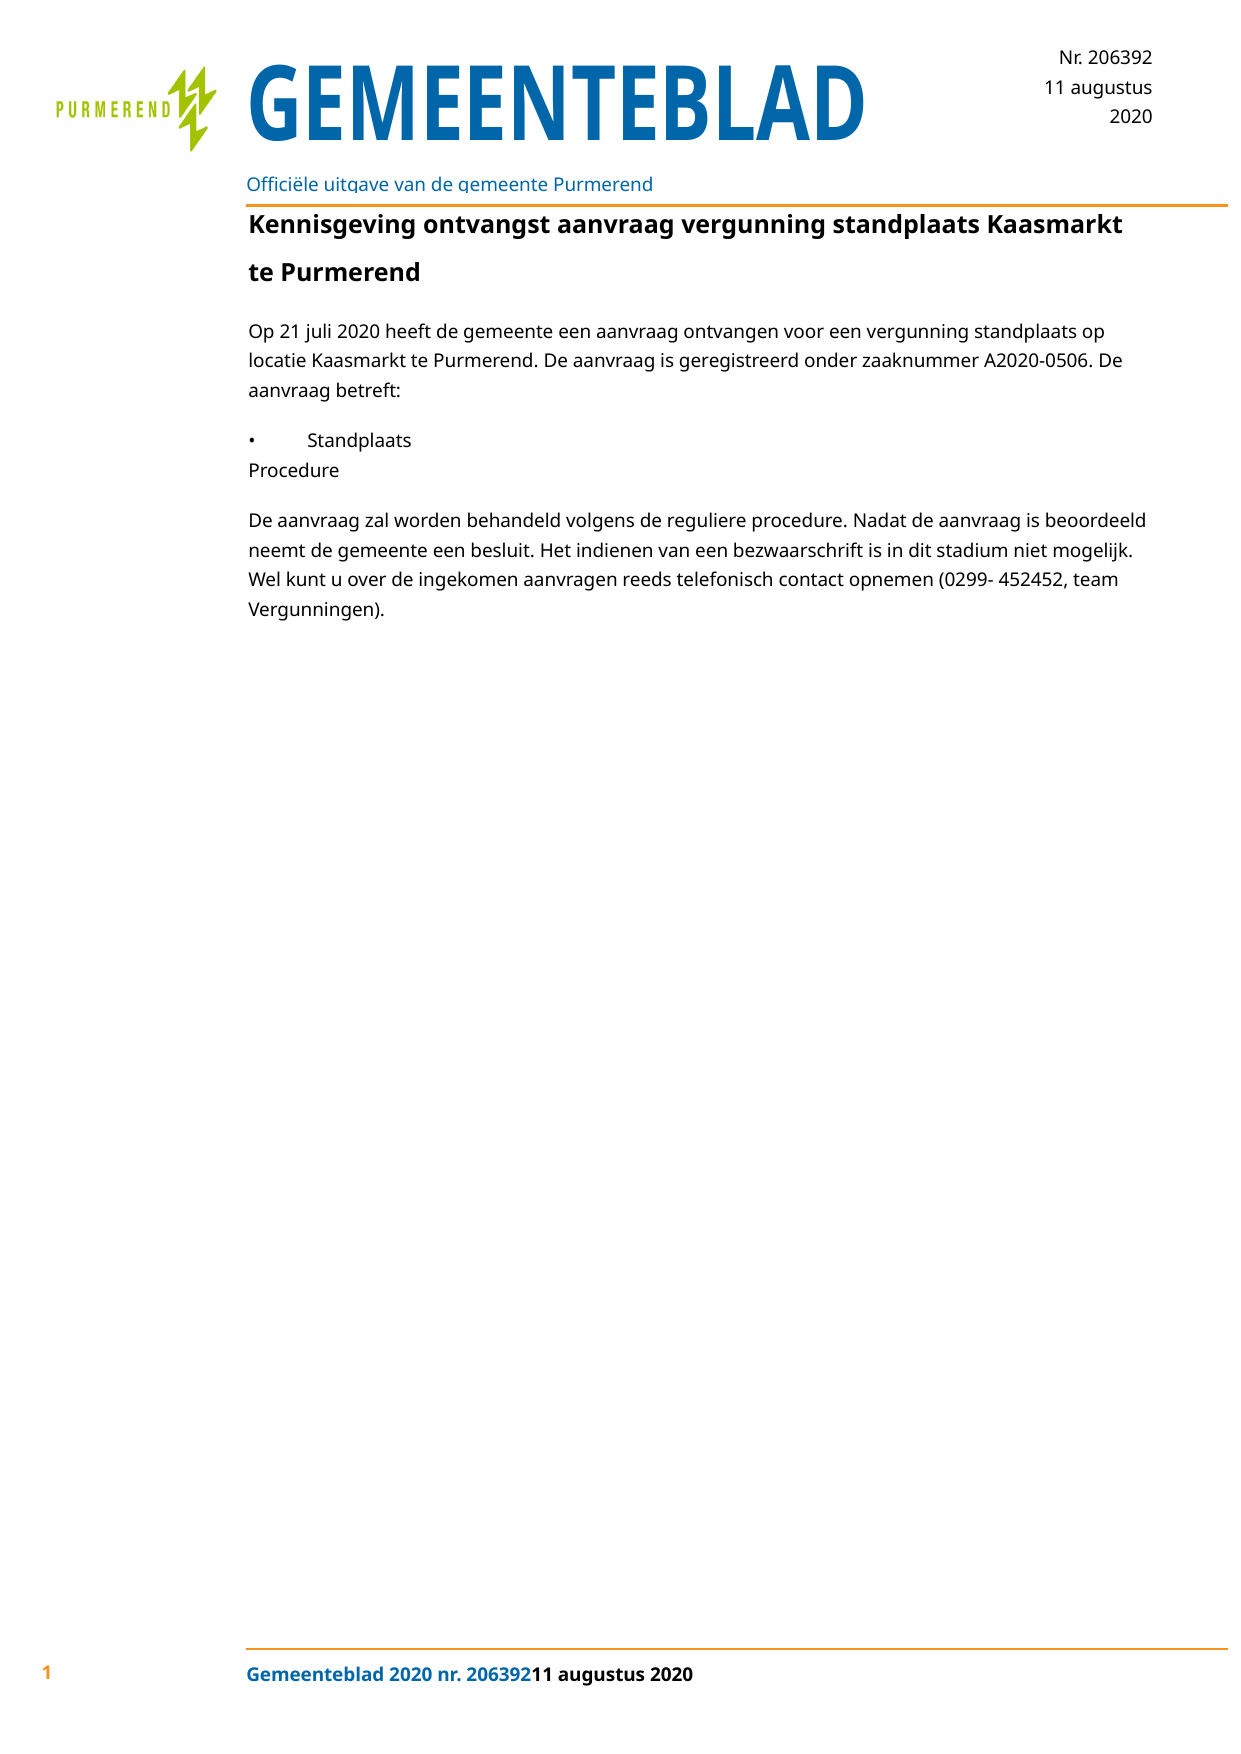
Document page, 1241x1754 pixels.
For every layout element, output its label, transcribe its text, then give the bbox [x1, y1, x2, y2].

text Procedure [248, 457, 1152, 483]
list Standplaats [248, 427, 1152, 453]
text Kennisgeving ontvangst aanvraag vergunning standplaats Kaasmarkt te Purmerend [248, 207, 1152, 288]
text De aanvraag zal worden behandeld volgens de reguliere procedure. Nadat de aanvraag is beoordeeld neemt de gemeente een besluit. Het indienen van een bezwaarschrift is in dit stadium niet mogelijk. Wel kunt u over de ingekomen aanvragen reeds telefonisch contact opnemen (0299- 452452, team Vergunningen). [248, 507, 1152, 622]
text Op 21 juli 2020 heeft de gemeente een aanvraag ontvangen voor een vergunning standplaats op locatie Kaasmarkt te Purmerend. De aanvraag is geregistreerd onder zaaknummer A2020-0506. De aanvraag betreft: [248, 318, 1152, 403]
picture [41, 47, 231, 172]
